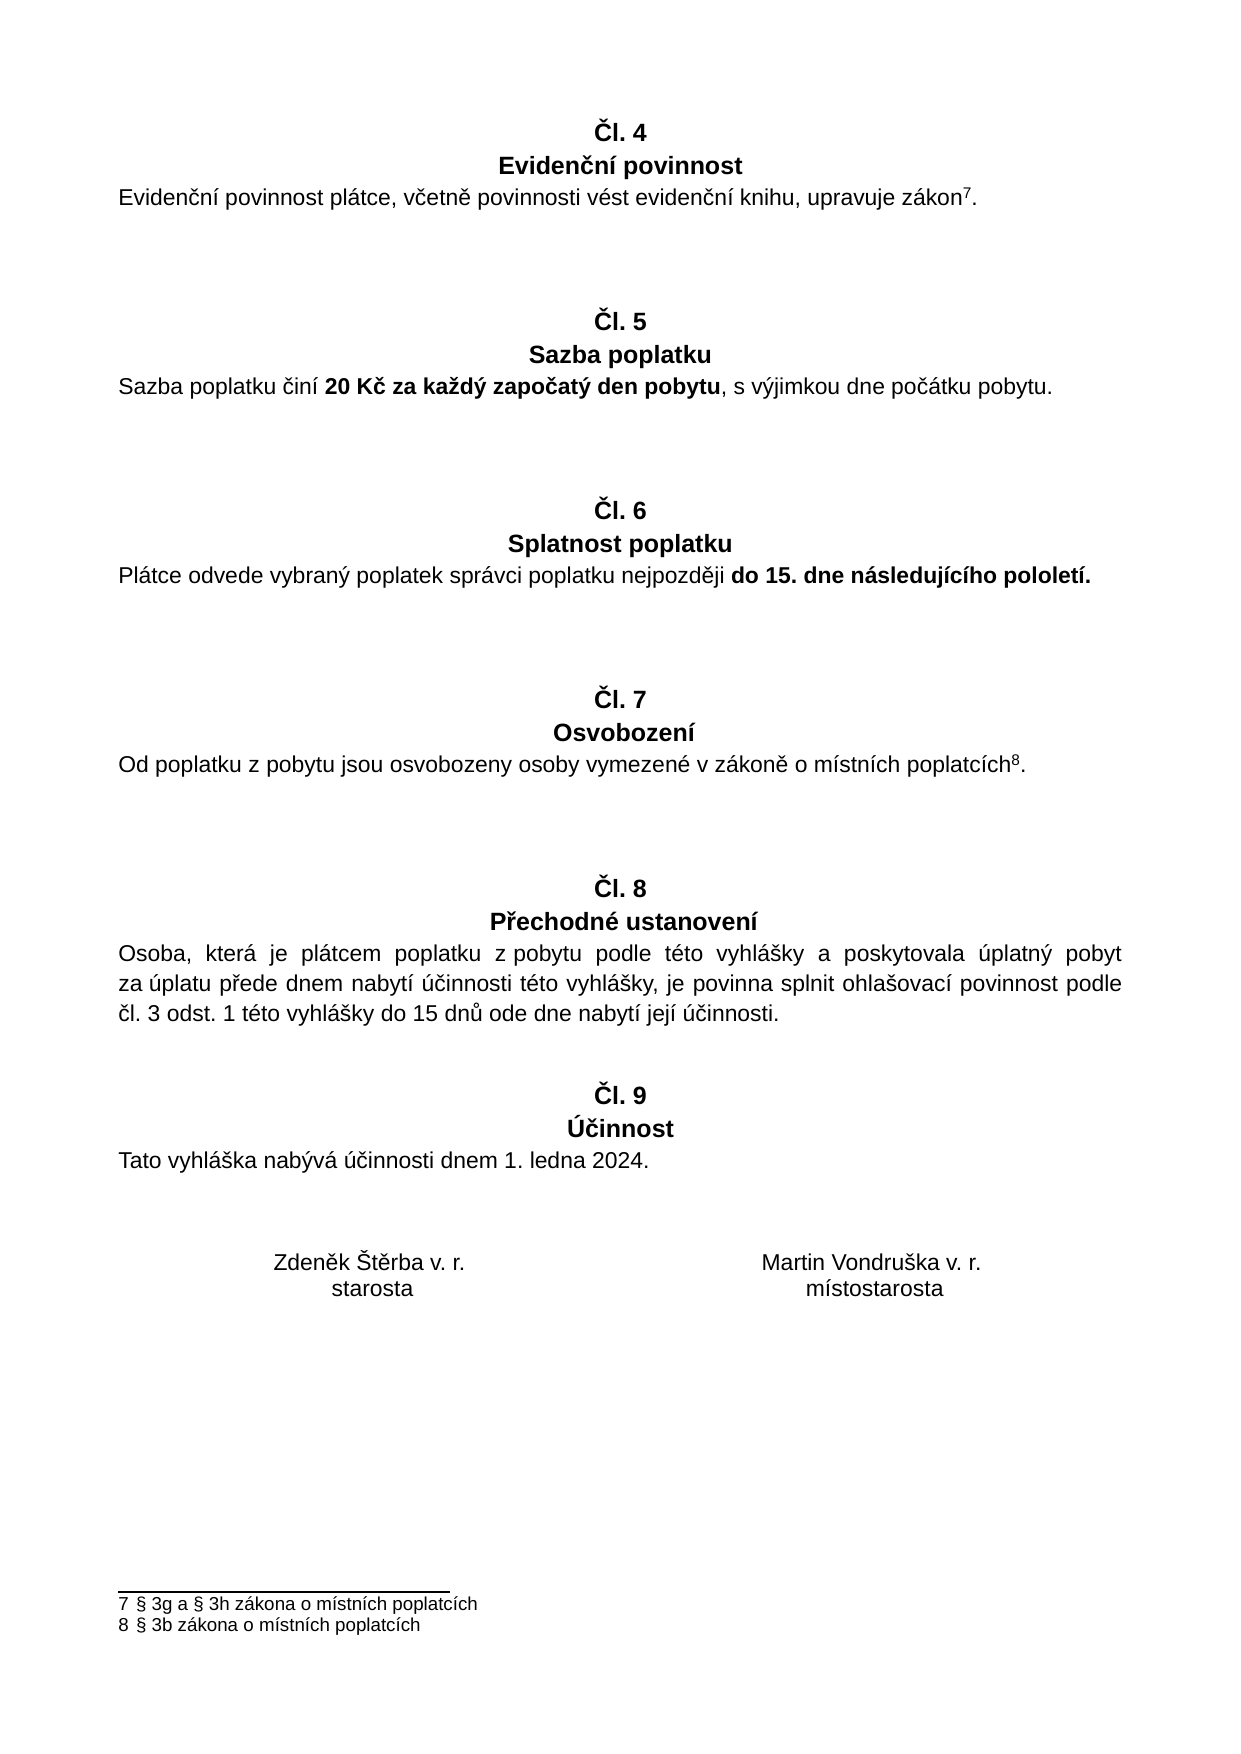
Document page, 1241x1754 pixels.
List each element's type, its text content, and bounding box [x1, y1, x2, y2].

text Evidenční povinnost plátce, včetně povinnosti vést evidenční knihu, upravuje zákon. [118, 184, 1122, 211]
text § 3g a § 3h zákona o místních poplatcích [118, 1592, 1122, 1614]
subtitle Čl. 4 Evidenční povinnost [118, 118, 1122, 180]
text Plátce odvede vybraný poplatek správci poplatku nejpozději do 15. dne následujícího pololetí. [118, 562, 1122, 588]
subtitle Čl. 9 Účinnost [118, 1081, 1122, 1142]
text § 3b zákona o místních poplatcích [118, 1614, 1122, 1635]
text Od poplatku z pobytu jsou osvobozeny osoby vymezené v zákoně o místních poplatcích. [118, 751, 1122, 777]
subtitle Čl. 7 Osvobození [118, 685, 1122, 747]
subtitle Čl. 8 Přechodné ustanovení [118, 874, 1122, 936]
table_cell [118, 1308, 620, 1426]
subtitle Čl. 5 Sazba poplatku [118, 307, 1122, 369]
subtitle Čl. 6 Splatnost poplatku [118, 496, 1122, 558]
table_header Zdeněk Štěrba v. r. starosta [118, 1189, 620, 1307]
table_header Martin Vondruška v. r. místostarosta [620, 1189, 1122, 1307]
text Tato vyhláška nabývá účinnosti dnem 1. ledna 2024. [118, 1147, 1122, 1173]
table_cell [620, 1308, 1122, 1426]
text Sazba poplatku činí 20 Kč za každý započatý den pobytu, s výjimkou dne počátku pobytu. [118, 373, 1122, 399]
text Osoba, která je plátcem poplatku z pobytu podle této vyhlášky a poskytovala úplatný pobyt za úplatu přede dnem nabytí účinnosti této vyhlášky, je povinna splnit ohlašovací povinnost podle čl. 3 odst. 1 této vyhlášky do 15 dnů ode dne nabytí její účinnosti. [118, 940, 1122, 1027]
